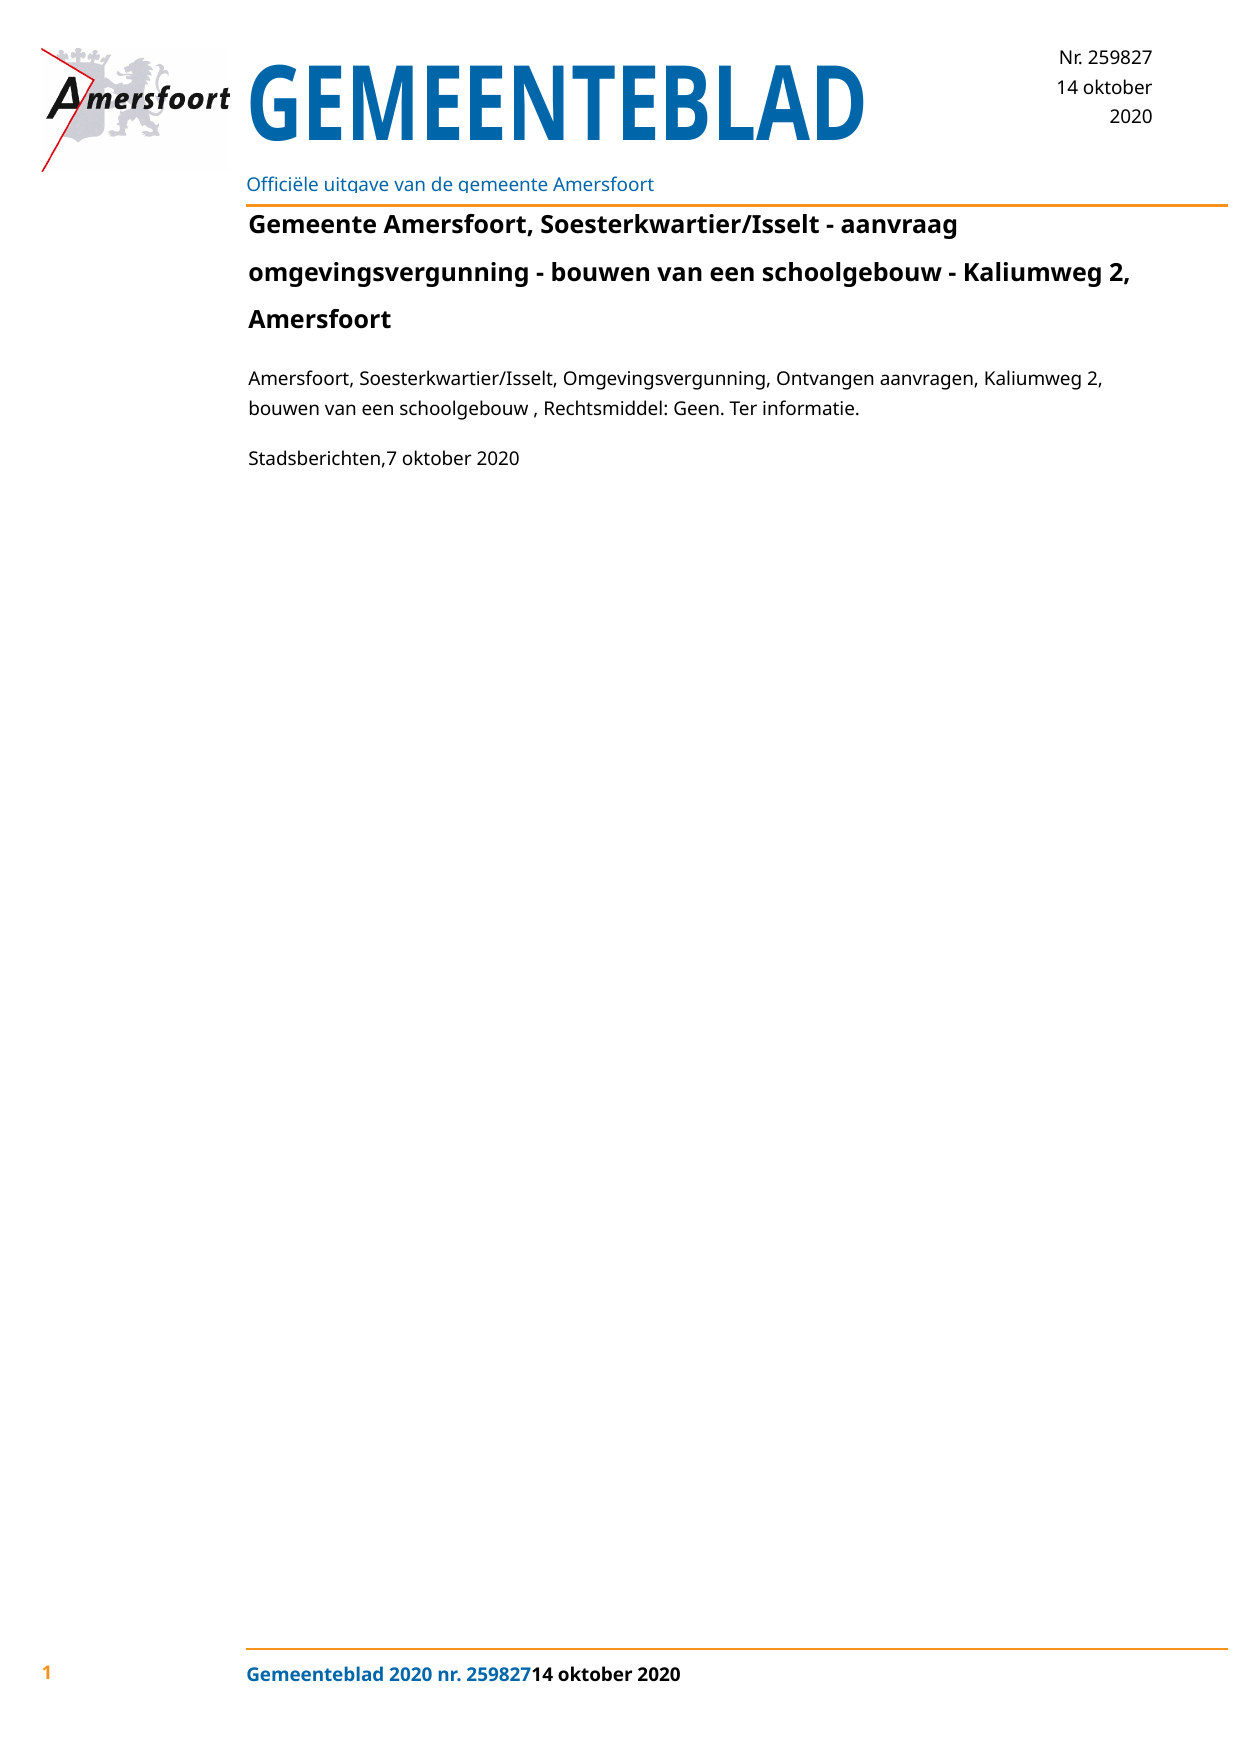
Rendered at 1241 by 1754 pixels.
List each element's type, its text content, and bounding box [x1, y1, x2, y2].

text Gemeente Amersfoort, Soesterkwartier/Isselt - aanvraag omgevingsvergunning - bouwen van een schoolgebouw - Kaliumweg 2, Amersfoort [248, 207, 1152, 336]
text Stadsberichten,7 oktober 2020 [248, 446, 1152, 471]
text Amersfoort, Soesterkwartier/Isselt, Omgevingsvergunning, Ontvangen aanvragen, Kaliumweg 2, bouwen van een schoolgebouw , Rechtsmiddel: Geen. Ter informatie. [248, 366, 1152, 421]
picture [41, 47, 231, 172]
